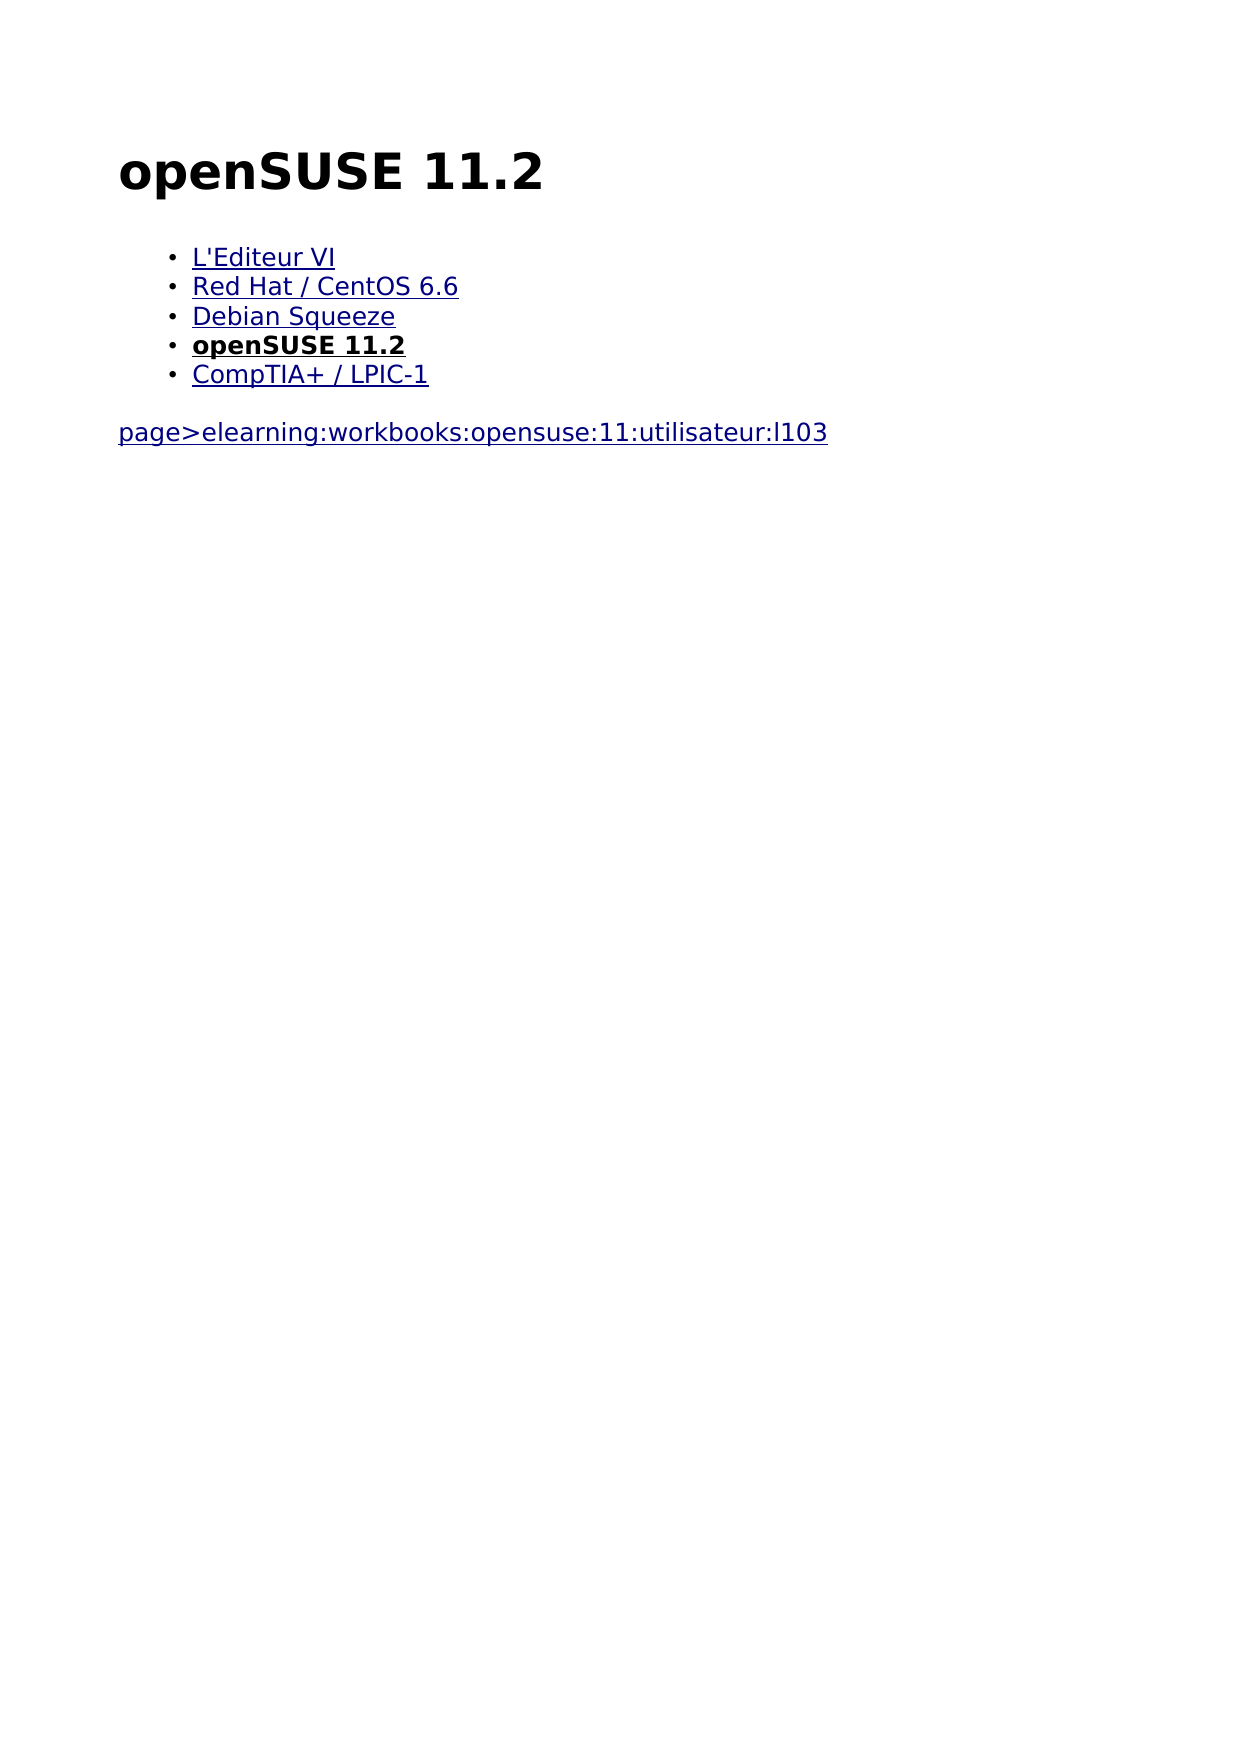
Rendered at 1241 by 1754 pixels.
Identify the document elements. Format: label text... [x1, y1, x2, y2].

list Debian Squeeze [177, 302, 1122, 331]
list openSUSE 11.2 [177, 331, 1122, 360]
list CompTIA+ / LPIC-1 [177, 360, 1122, 389]
subtitle openSUSE 11.2 [118, 143, 1122, 201]
list L'Editeur VI [177, 243, 1122, 272]
text page>elearning:workbooks:opensuse:11:utilisateur:l103 [118, 419, 1122, 448]
list Red Hat / CentOS 6.6 [177, 272, 1122, 302]
